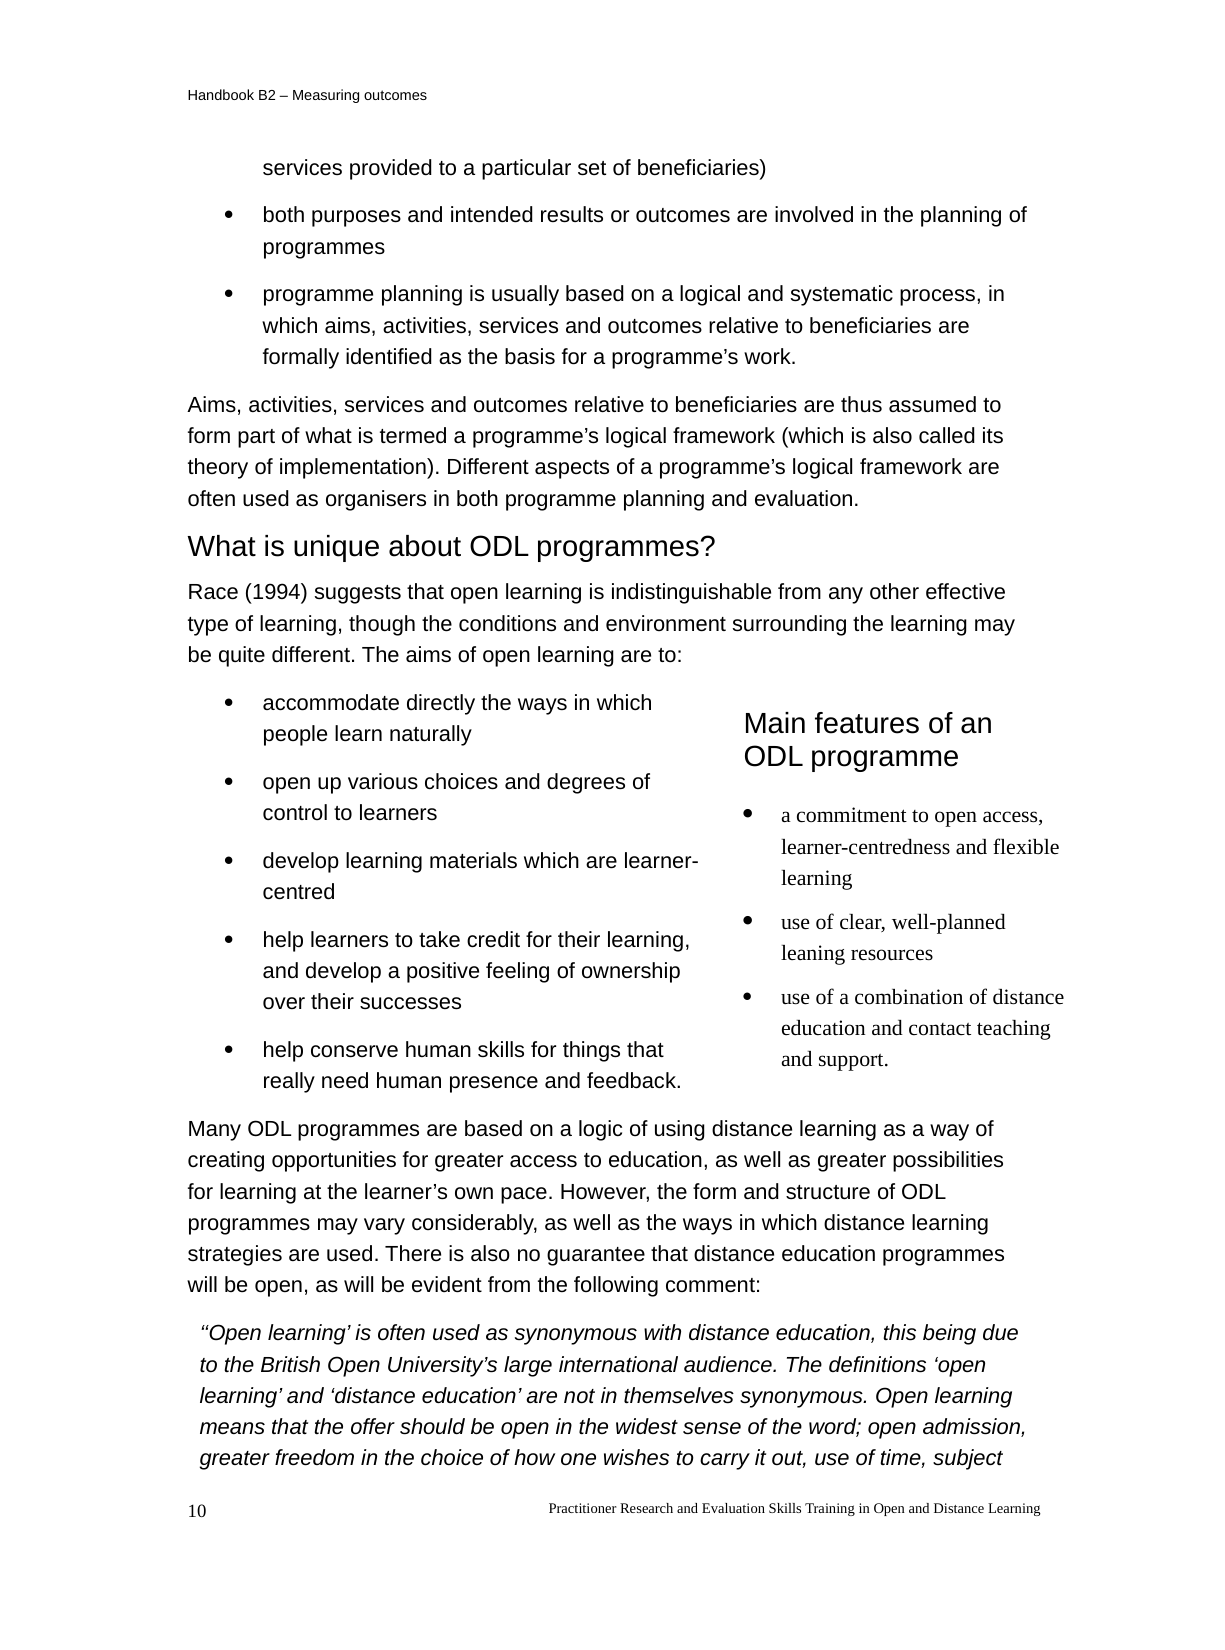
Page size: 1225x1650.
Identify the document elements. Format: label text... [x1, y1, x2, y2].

list use of a combination of distance education and contact teaching and support. [743, 979, 1066, 1073]
list programme planning is usually based on a logical and systematic process, in which aims, activities, services and outcomes relative to beneficiaries are formally identified as the basis for a programme’s work. [225, 277, 1037, 371]
text What is unique about ODL programmes? [187, 529, 1007, 562]
list a commitment to open access, learner-centredness and flexible learning [743, 798, 1066, 892]
list [727, 690, 1082, 1099]
list use of clear, well-planned leaning resources [743, 904, 1066, 967]
list Main features of an ODL programme [743, 706, 1036, 773]
list accommodate directly the ways in which people learn naturally [225, 685, 712, 748]
list both purposes and intended results or outcomes are involved in the planning of programmes [225, 198, 1037, 260]
list open up various choices and degrees of control to learners [225, 764, 712, 827]
list help conserve human skills for things that really need human presence and feedback. [225, 1033, 712, 1095]
text Aims, activities, services and outcomes relative to beneficiaries are thus assumed to form part of what is termed a programme’s logical framework (which is also called its theory of implementation). Different aspects of a programme’s logical framework are often used as organisers in both programme planning and evaluation. [187, 387, 1007, 512]
list services provided to a particular set of beneficiaries) [225, 150, 1037, 181]
text Race (1994) suggests that open learning is indistinguishable from any other effective type of learning, though the conditions and environment surrounding the learning may be quite different. The aims of open learning are to: [187, 575, 1037, 668]
text ‘‘Open learning’ is often used as synonymous with distance education, this being due to the British Open University’s large international audience. The definitions ‘open learning’ and ‘distance education’ are not in themselves synonymous. Open learning means that the offer should be open in the widest sense of the word; open admission, greater freedom in the choice of how one wishes to carry it out, use of time, subject [199, 1316, 1037, 1472]
text Many ODL programmes are based on a logic of using distance learning as a way of creating opportunities for greater access to education, as well as greater possibilities for learning at the learner’s own pace. However, the form and structure of ODL programmes may vary considerably, as well as the ways in which distance learning strategies are used. There is also no guarantee that distance education programmes will be open, as will be evident from the following comment: [187, 1112, 1007, 1299]
list develop learning materials which are learner-centred [225, 843, 712, 906]
list help learners to take credit for their learning, and develop a positive feeling of ownership over their successes [225, 922, 712, 1016]
